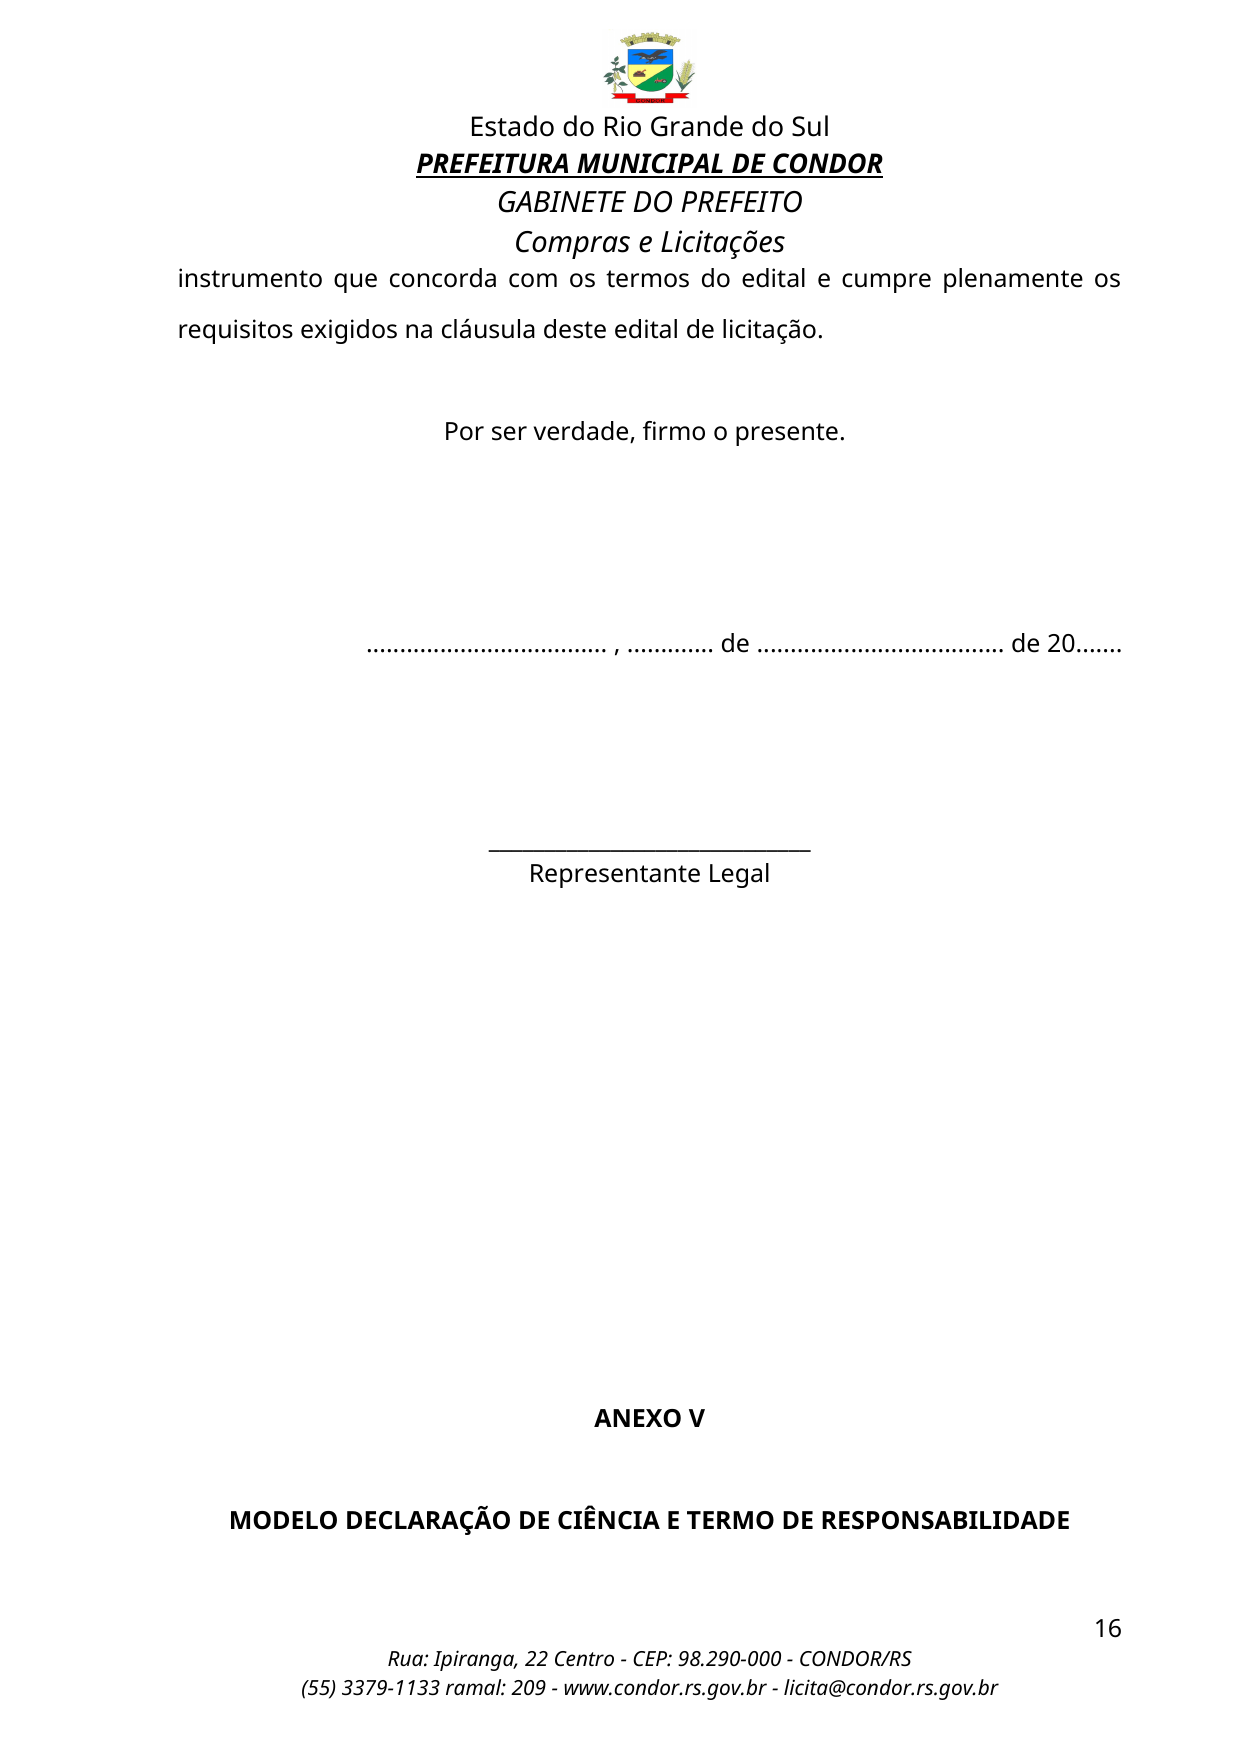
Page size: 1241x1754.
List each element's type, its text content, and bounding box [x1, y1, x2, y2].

text Por ser verdade, firmo o presente. [414, 414, 1122, 448]
text .................................... , ............. de ..................................... de 20....... [177, 626, 1122, 660]
text Representante Legal [177, 856, 1122, 889]
text MODELO DECLARAÇÃO DE CIÊNCIA E TERMO DE RESPONSABILIDADE [177, 1503, 1122, 1537]
text _____________________________ [177, 821, 1122, 856]
picture [602, 29, 698, 108]
text instrumento que concorda com os termos do edital e cumpre plenamente os requisitos exigidos na cláusula deste edital de licitação. [177, 261, 1122, 346]
text ANEXO V [177, 1401, 1122, 1434]
